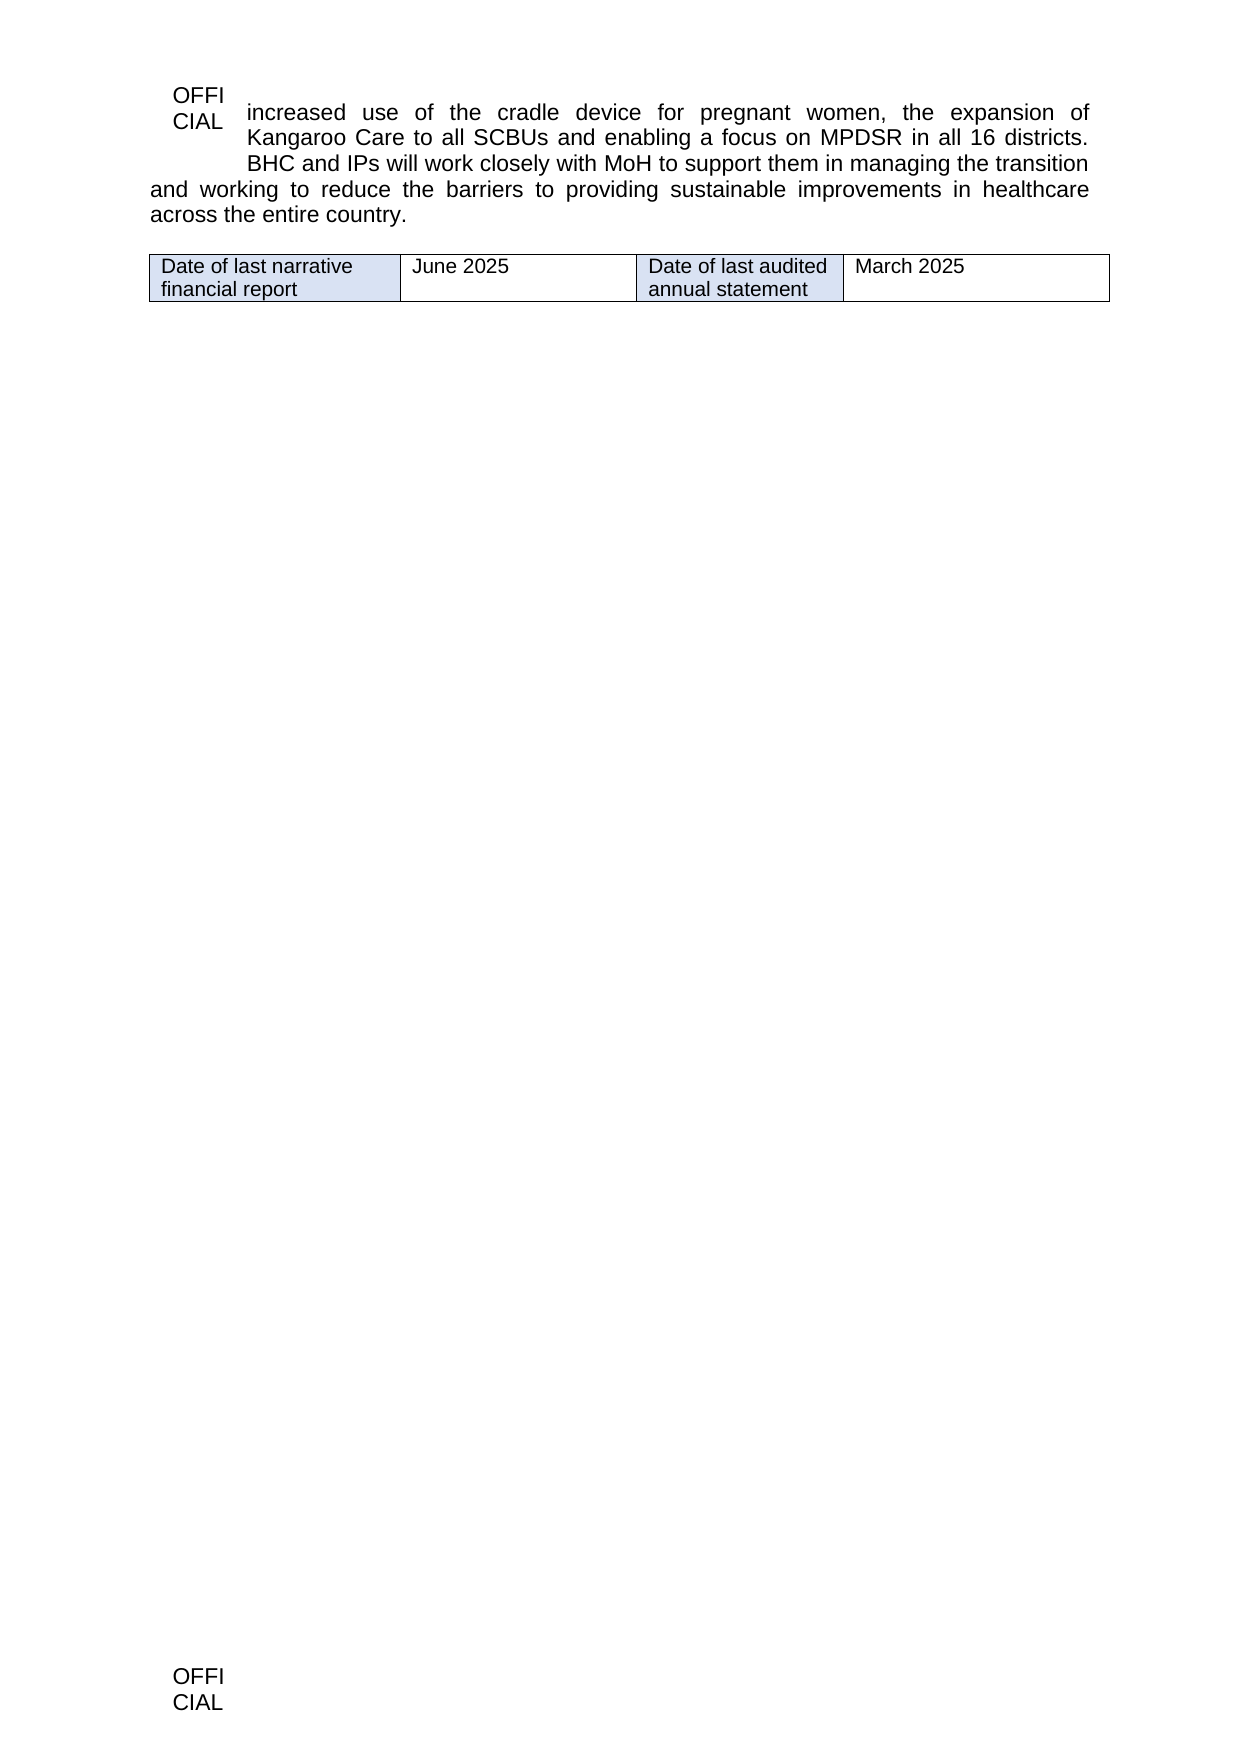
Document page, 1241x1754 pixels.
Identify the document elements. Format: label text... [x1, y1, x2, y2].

table_header Date of last narrative financial report [150, 255, 400, 301]
table_header March 2025 [844, 255, 1109, 301]
table_header June 2025 [401, 255, 636, 301]
table_header Date of last audited annual statement [637, 255, 843, 301]
text The barriers to sustainability will be a priority in the final 17 months of the programme. Due to ODA constraints, the funding available for SL3 will reduce significantly in 2026. This will necessarily impact on activities the programme supports within districts and in particular, the programme will no longer fund the SCBUs and the supply of medicines. Instead, the programme will focus its support on low cost, high impact activities such as the increased use of the cradle device for pregnant women, the expansion of Kangaroo Care to all SCBUs and enabling a focus on MPDSR in all 16 districts. BHC and IPs will work closely with MoH to support them in managing the transition and working to reduce the barriers to providing sustainable improvements in healthcare across the entire country. [150, 99, 1090, 228]
